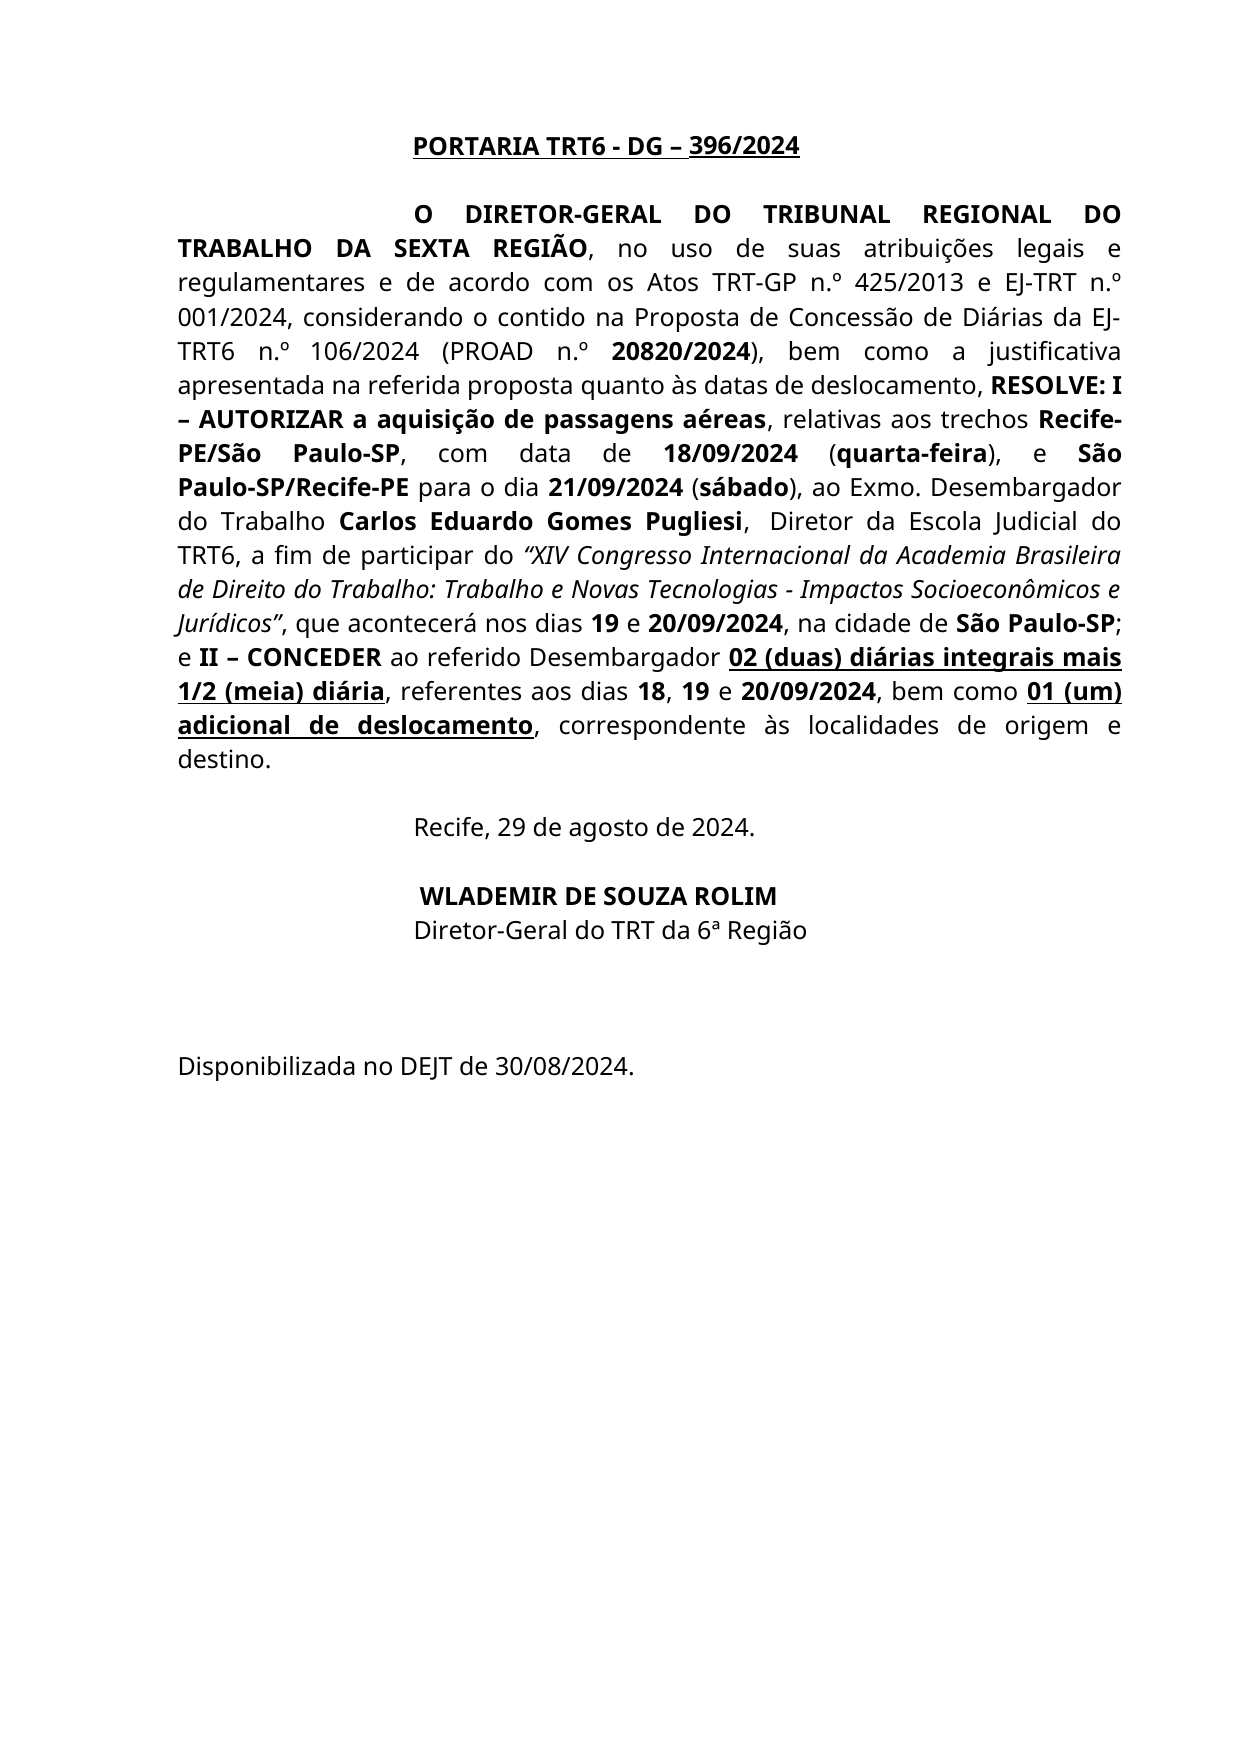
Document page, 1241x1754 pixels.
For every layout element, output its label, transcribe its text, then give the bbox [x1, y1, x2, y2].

subtitle WLADEMIR DE SOUZA ROLIM [177, 878, 1122, 912]
subtitle PORTARIA TRT6 - DG – 396/2024 [177, 127, 1122, 163]
subtitle Diretor-Geral do TRT da 6ª Região [177, 912, 1122, 946]
subtitle O DIRETOR-GERAL DO TRIBUNAL REGIONAL DO TRABALHO DA SEXTA REGIÃO, no uso de suas atribuições legais e regulamentares e de acordo com os Atos TRT-GP n.º 425/2013 e EJ-TRT n.º 001/2024, considerando o contido na Proposta de Concessão de Diárias da EJ-TRT6 n.º 106/2024 (PROAD n.º 20820/2024), bem como a justificativa apresentada na referida proposta quanto às datas de deslocamento, RESOLVE: I – AUTORIZAR a aquisição de passagens aéreas, relativas aos trechos Recife-PE/São Paulo-SP, com data de 18/09/2024 (quarta-feira), e São Paulo-SP/Recife-PE para o dia 21/09/2024 (sábado), ao Exmo. Desembargador do Trabalho Carlos Eduardo Gomes Pugliesi, Diretor da Escola Judicial do TRT6, a fim de participar do “XIV Congresso Internacional da Academia Brasileira de Direito do Trabalho: Trabalho e Novas Tecnologias - Impactos Socioeconômicos e Jurídicos”, que acontecerá nos dias 19 e 20/09/2024, na cidade de São Paulo-SP; e II – CONCEDER ao referido Desembargador 02 (duas) diárias integrais mais 1/2 (meia) diária, referentes aos dias 18, 19 e 20/09/2024, bem como 01 (um) adicional de deslocamento, correspondente às localidades de origem e destino. [177, 197, 1122, 776]
subtitle Disponibilizada no DEJT de 30/08/2024. [177, 1048, 1122, 1083]
subtitle Recife, 29 de agosto de 2024. [177, 810, 1122, 844]
